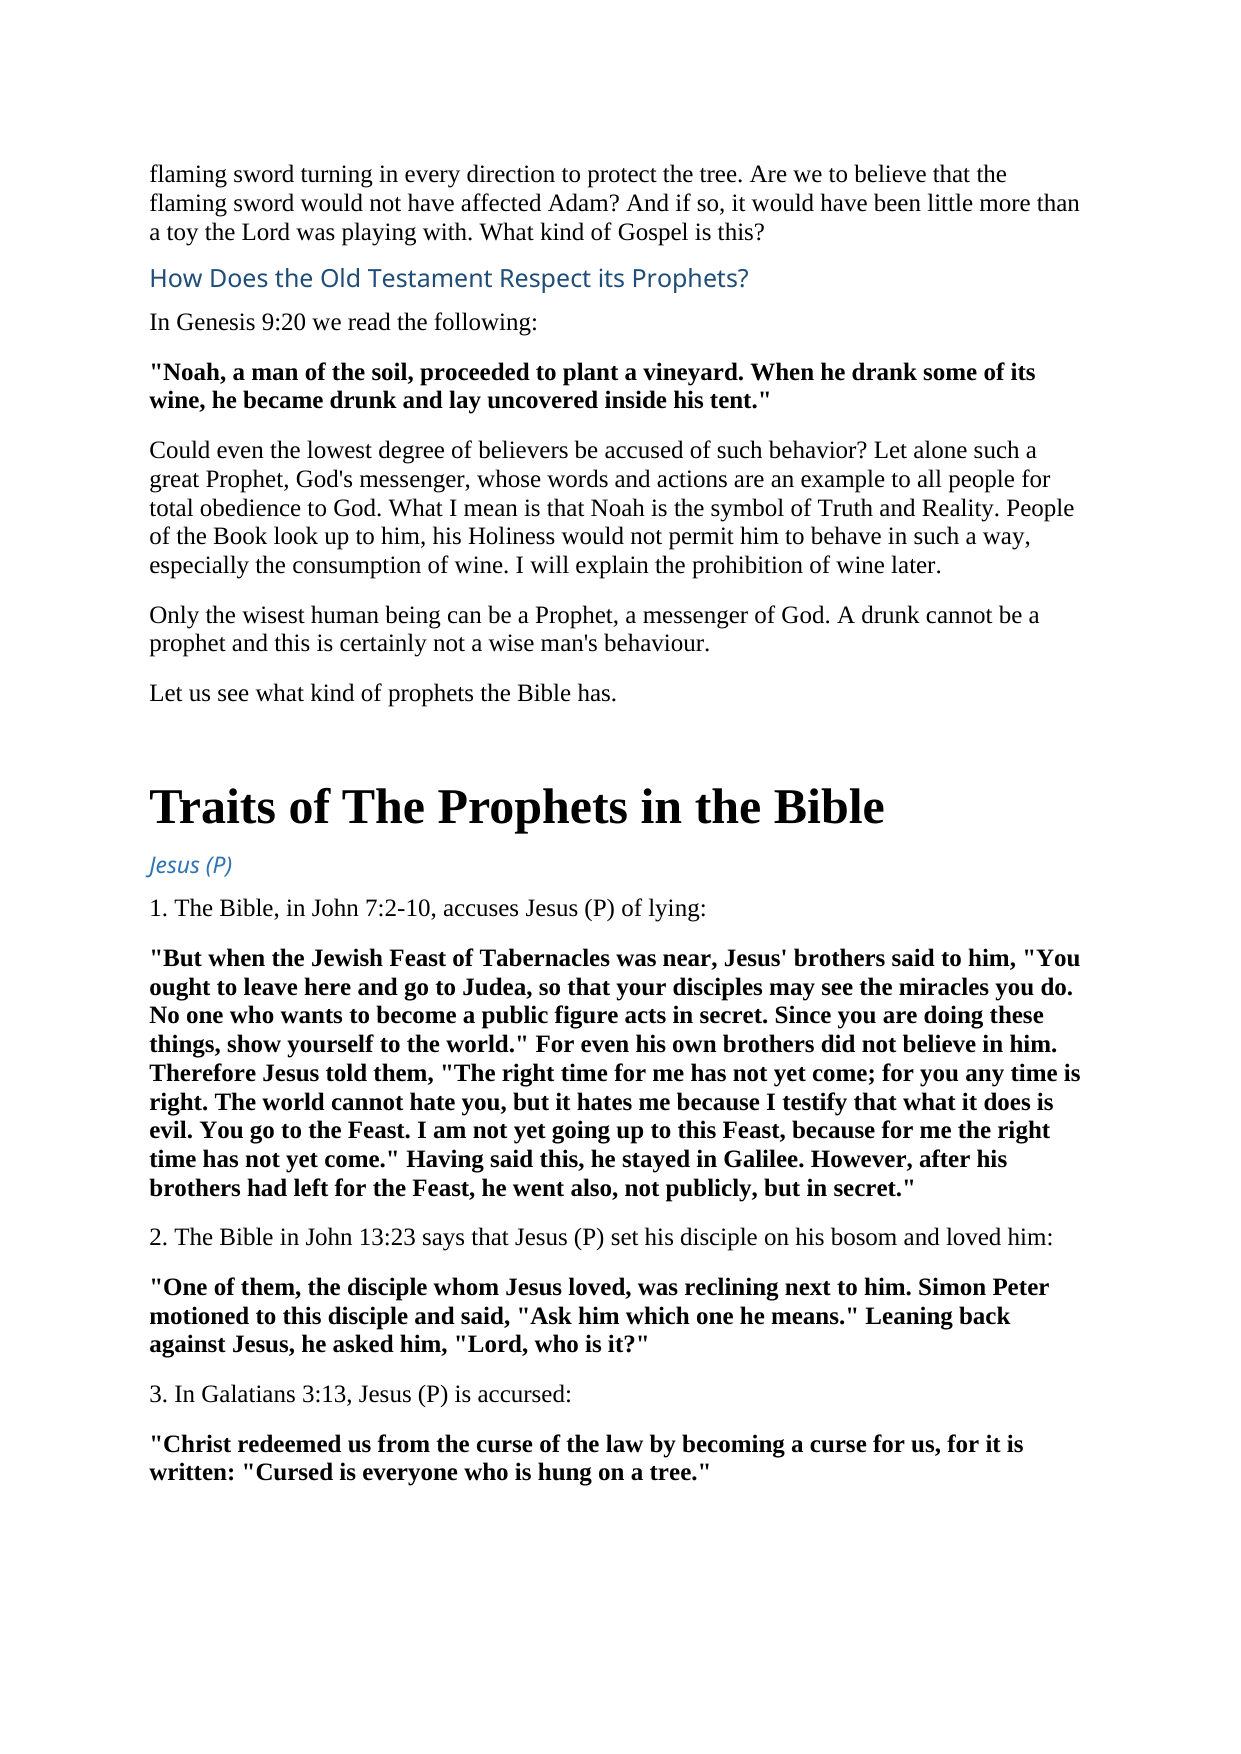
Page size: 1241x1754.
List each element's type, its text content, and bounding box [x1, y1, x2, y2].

table_header flaming sword turning in every direction to protect the tree. Are we to believe that the flaming sword would not have affected Adam? And if so, it would have been little more than a toy the Lord was playing with. What kind of Gospel is this? How Does the Old Testament Respect its Prophets? In Genesis 9:20 we read the following: "Noah, a man of the soil, proceeded to plant a vineyard. When he drank some of its wine, he became drunk and lay uncovered inside his tent." Could even the lowest degree of believers be accused of such behavior? Let alone such a great Prophet, God's messenger, whose words and actions are an example to all people for total obedience to God. What I mean is that Noah is the symbol of Truth and Reality. People of the Book look up to him, his Holiness would not permit him to behave in such a way, especially the consumption of wine. I will explain the prohibition of wine later. Only the wisest human being can be a Prophet, a messenger of God. A drunk cannot be a prophet and this is certainly not a wise man's behaviour. Let us see what kind of prophets the Bible has. [148, 148, 1093, 719]
table_header Traits of The Prophets in the Bible Jesus (P) 1. The Bible, in John 7:2-10, accuses Jesus (P) of lying: "But when the Jewish Feast of Tabernacles was near, Jesus' brothers said to him, "You ought to leave here and go to Judea, so that your disciples may see the miracles you do. No one who wants to become a public figure acts in secret. Since you are doing these things, show yourself to the world." For even his own brothers did not believe in him. Therefore Jesus told them, "The right time for me has not yet come; for you any time is right. The world cannot hate you, but it hates me because I testify that what it does is evil. You go to the Feast. I am not yet going up to this Feast, because for me the right time has not yet come." Having said this, he stayed in Galilee. However, after his brothers had left for the Feast, he went also, not publicly, but in secret." 2. The Bible in John 13:23 says that Jesus (P) set his disciple on his bosom and loved him: "One of them, the disciple whom Jesus loved, was reclining next to him. Simon Peter motioned to this disciple and said, "Ask him which one he means." Leaning back against Jesus, he asked him, "Lord, who is it?" 3. In Galatians 3:13, Jesus (P) is accursed: "Christ redeemed us from the curse of the law by becoming a curse for us, for it is written: "Cursed is everyone who is hung on a tree." [148, 765, 1093, 1498]
